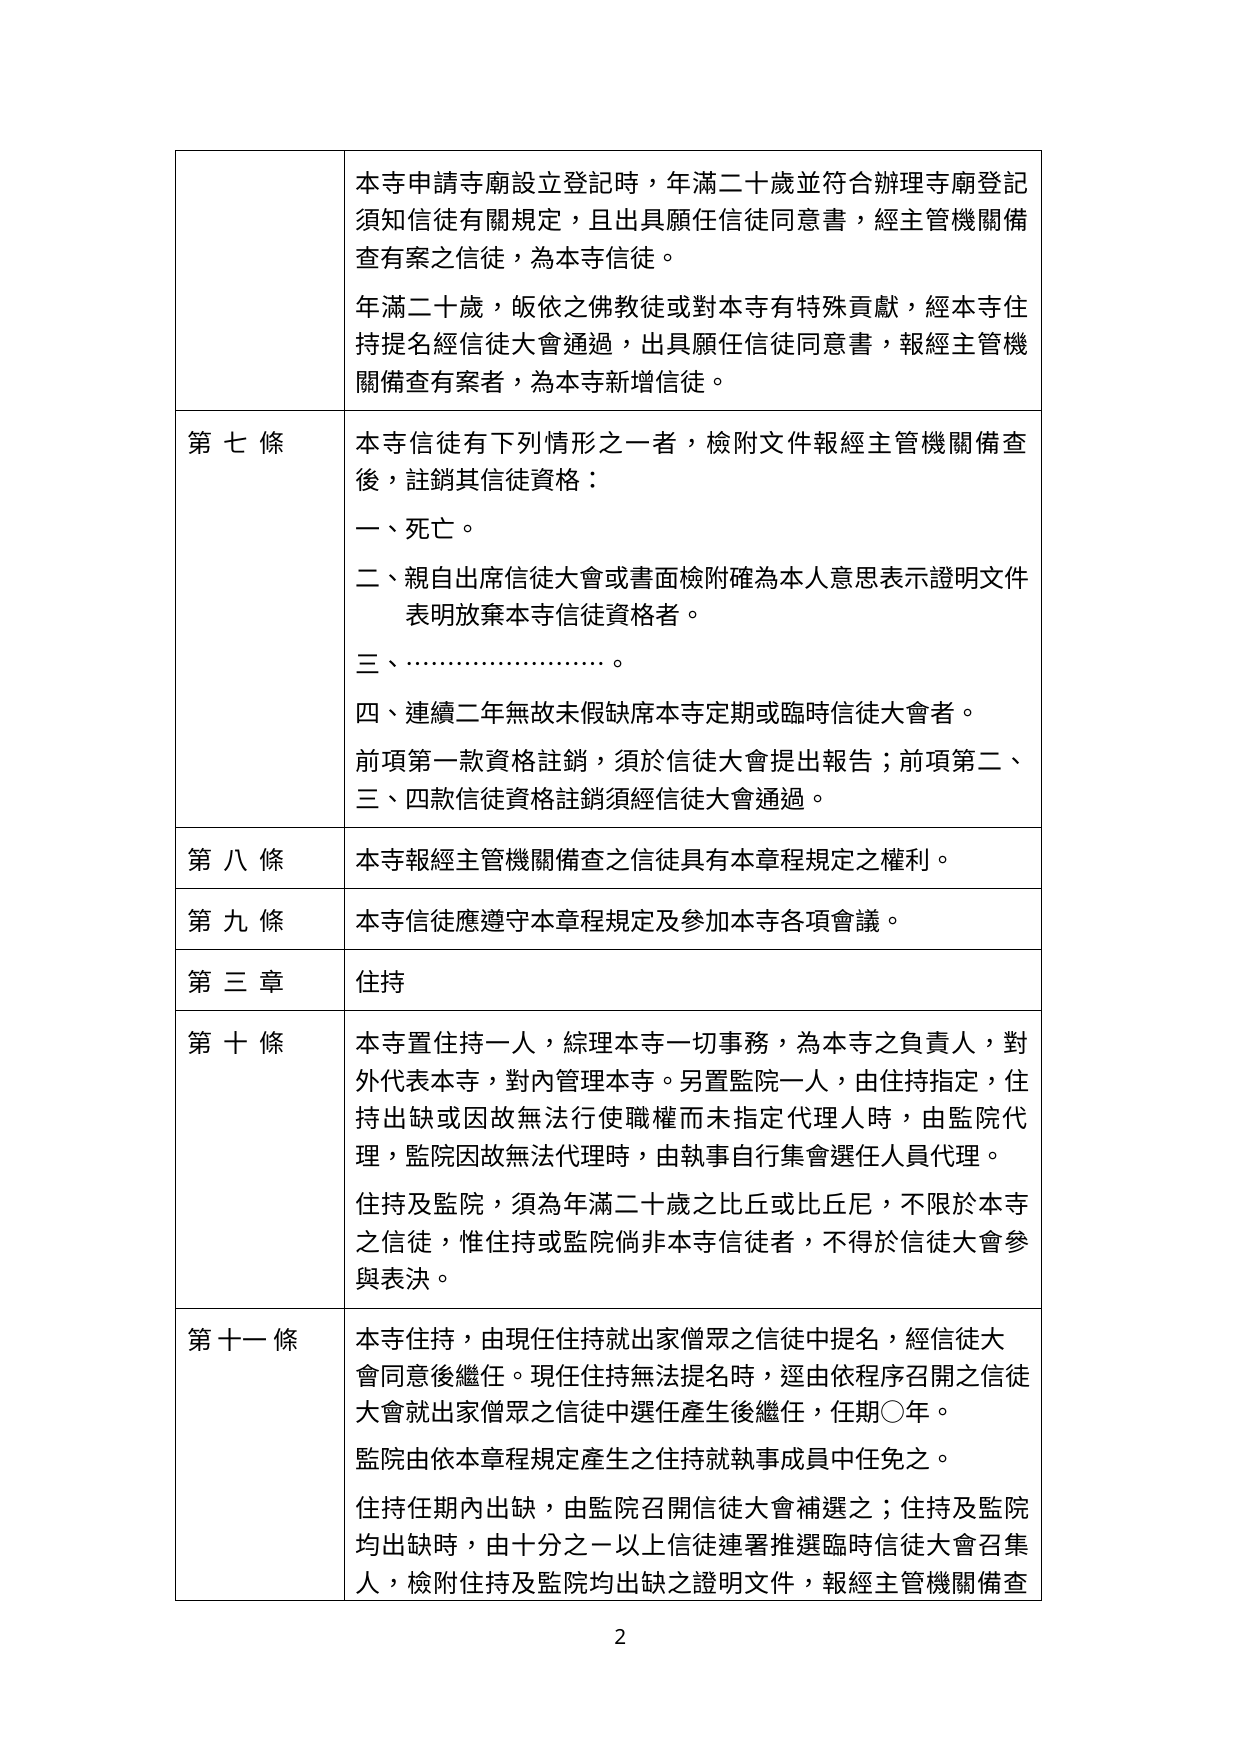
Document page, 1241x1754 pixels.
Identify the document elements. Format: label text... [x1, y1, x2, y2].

table_cell 第 十一 條 [176, 1309, 344, 1600]
table_cell [176, 151, 344, 410]
table_cell 第 七 條 [176, 411, 344, 827]
table_cell 第 三 章 [176, 950, 344, 1010]
table_cell 住持 [345, 950, 1041, 1010]
table_cell 本寺信徒應遵守本章程規定及參加本寺各項會議。 [345, 889, 1041, 949]
table_cell 本寺信徒有下列情形之一者，檢附文件報經主管機關備查後，註銷其信徒資格： 一、死亡。 二、親自出席信徒大會或書面檢附確為本人意思表示證明文件表明放棄本寺信徒資格者。 三、……………………。 四、連續二年無故未假缺席本寺定期或臨時信徒大會者。 前項第一款資格註銷，須於信徒大會提出報告；前項第二、三、四款信徒資格註銷須經信徒大會通過。 [345, 411, 1041, 827]
table_cell 本寺住持，由現任住持就出家僧眾之信徒中提名，經信徒大會同意後繼任。現任住持無法提名時，逕由依程序召開之信徒大會就出家僧眾之信徒中選任產生後繼任，任期○年。 監院由依本章程規定產生之住持就執事成員中任免之。 住持任期內出缺，由監院召開信徒大會補選之；住持及監院均出缺時，由十分之ㄧ以上信徒連署推選臨時信徒大會召集人，檢附住持及監院均出缺之證明文件，報經主管機關備查 [345, 1309, 1041, 1600]
table_cell 第 十 條 [176, 1011, 344, 1307]
table_cell 本寺報經主管機關備查之信徒具有本章程規定之權利。 [345, 828, 1041, 888]
table_cell 第 八 條 [176, 828, 344, 888]
table_cell 本寺置住持一人，綜理本寺一切事務，為本寺之負責人，對外代表本寺，對內管理本寺。另置監院一人，由住持指定，住持出缺或因故無法行使職權而未指定代理人時，由監院代理，監院因故無法代理時，由執事自行集會選任人員代理。 住持及監院，須為年滿二十歲之比丘或比丘尼，不限於本寺之信徒，惟住持或監院倘非本寺信徒者，不得於信徒大會參與表決。 [345, 1011, 1041, 1307]
table_cell 第 九 條 [176, 889, 344, 949]
table_cell 本寺申請寺廟設立登記時，年滿二十歲並符合辦理寺廟登記須知信徒有關規定，且出具願任信徒同意書，經主管機關備查有案之信徒，為本寺信徒。 年滿二十歲，皈依之佛教徒或對本寺有特殊貢獻，經本寺住持提名經信徒大會通過，出具願任信徒同意書，報經主管機關備查有案者，為本寺新增信徒。 [345, 151, 1041, 410]
